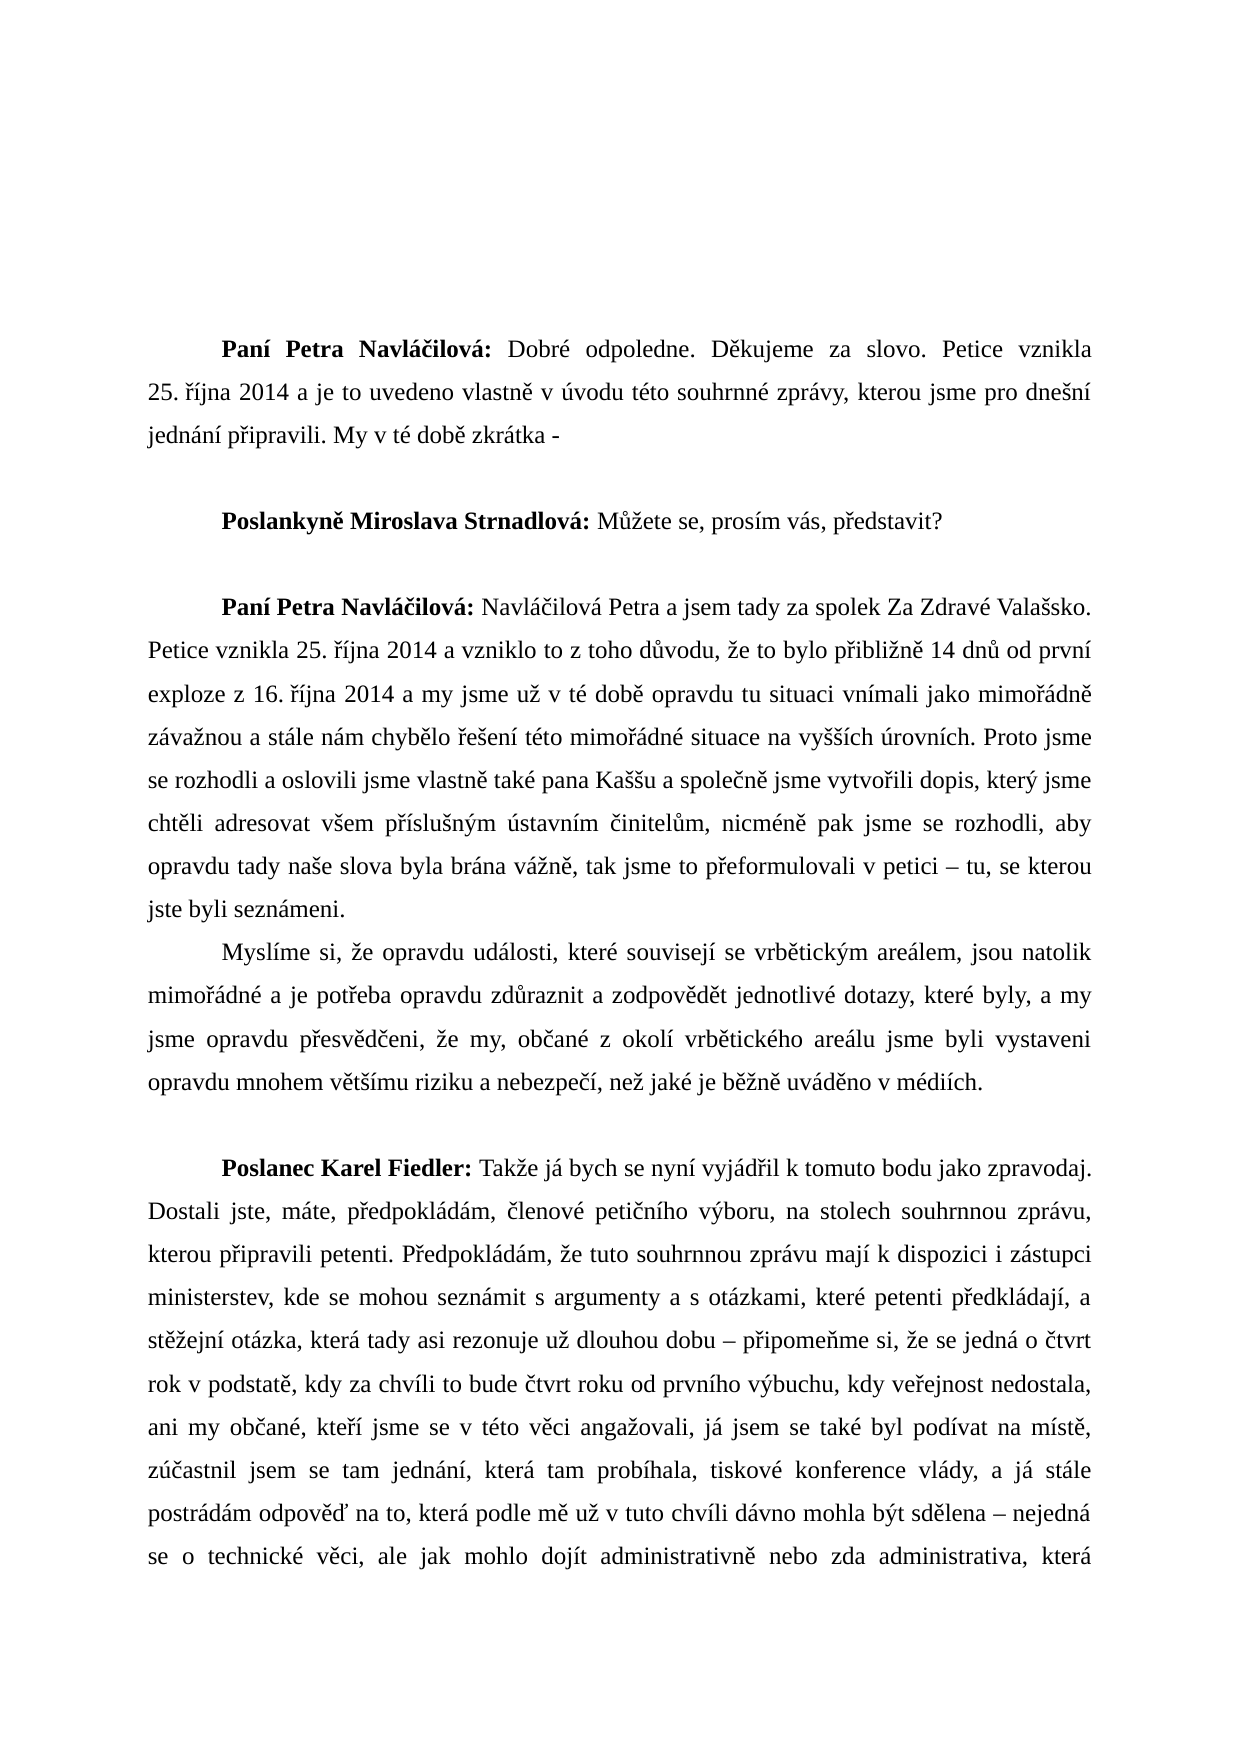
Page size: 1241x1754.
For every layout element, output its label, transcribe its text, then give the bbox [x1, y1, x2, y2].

text Myslíme si, že opravdu události, které souvisejí se vrbětickým areálem, jsou natolik mimořádné a je potřeba opravdu zdůraznit a zodpovědět jednotlivé dotazy, které byly, a my jsme opravdu přesvědčeni, že my, občané z okolí vrbětického areálu jsme byli vystaveni opravdu mnohem většímu riziku a nebezpečí, než jaké je běžně uváděno v médiích. [148, 937, 1093, 1096]
text Paní Petra Navláčilová: Dobré odpoledne. Děkujeme za slovo. Petice vznikla 25. října 2014 a je to uvedeno vlastně v úvodu této souhrnné zprávy, kterou jsme pro dnešní jednání připravili. My v té době zkrátka - [148, 334, 1093, 449]
text Paní Petra Navláčilová: Navláčilová Petra a jsem tady za spolek Za Zdravé Valašsko. Petice vznikla 25. října 2014 a vzniklo to z toho důvodu, že to bylo přibližně 14 dnů od první exploze z 16. října 2014 a my jsme už v té době opravdu tu situaci vnímali jako mimořádně závažnou a stále nám chybělo řešení této mimořádné situace na vyšších úrovních. Proto jsme se rozhodli a oslovili jsme vlastně také pana Kaššu a společně jsme vytvořili dopis, který jsme chtěli adresovat všem příslušným ústavním činitelům, nicméně pak jsme se rozhodli, aby opravdu tady naše slova byla brána vážně, tak jsme to přeformulovali v petici – tu, se kterou jste byli seznámeni. [148, 592, 1093, 923]
text Poslanec Karel Fiedler: Takže já bych se nyní vyjádřil k tomuto bodu jako zpravodaj. Dostali jste, máte, předpokládám, členové petičního výboru, na stolech souhrnnou zprávu, kterou připravili petenti. Předpokládám, že tuto souhrnnou zprávu mají k dispozici i zástupci ministerstev, kde se mohou seznámit s argumenty a s otázkami, které petenti předkládají, a stěžejní otázka, která tady asi rezonuje už dlouhou dobu – připomeňme si, že se jedná o čtvrt rok v podstatě, kdy za chvíli to bude čtvrt roku od prvního výbuchu, kdy veřejnost nedostala, ani my občané, kteří jsme se v této věci angažovali, já jsem se také byl podívat na místě, zúčastnil jsem se tam jednání, která tam probíhala, tiskové konference vlády, a já stále postrádám odpověď na to, která podle mě už v tuto chvíli dávno mohla být sdělena – nejedná se o technické věci, ale jak mohlo dojít administrativně nebo zda administrativa, která [148, 1153, 1093, 1570]
text Poslankyně Miroslava Strnadlová: Můžete se, prosím vás, představit? [148, 506, 1093, 535]
